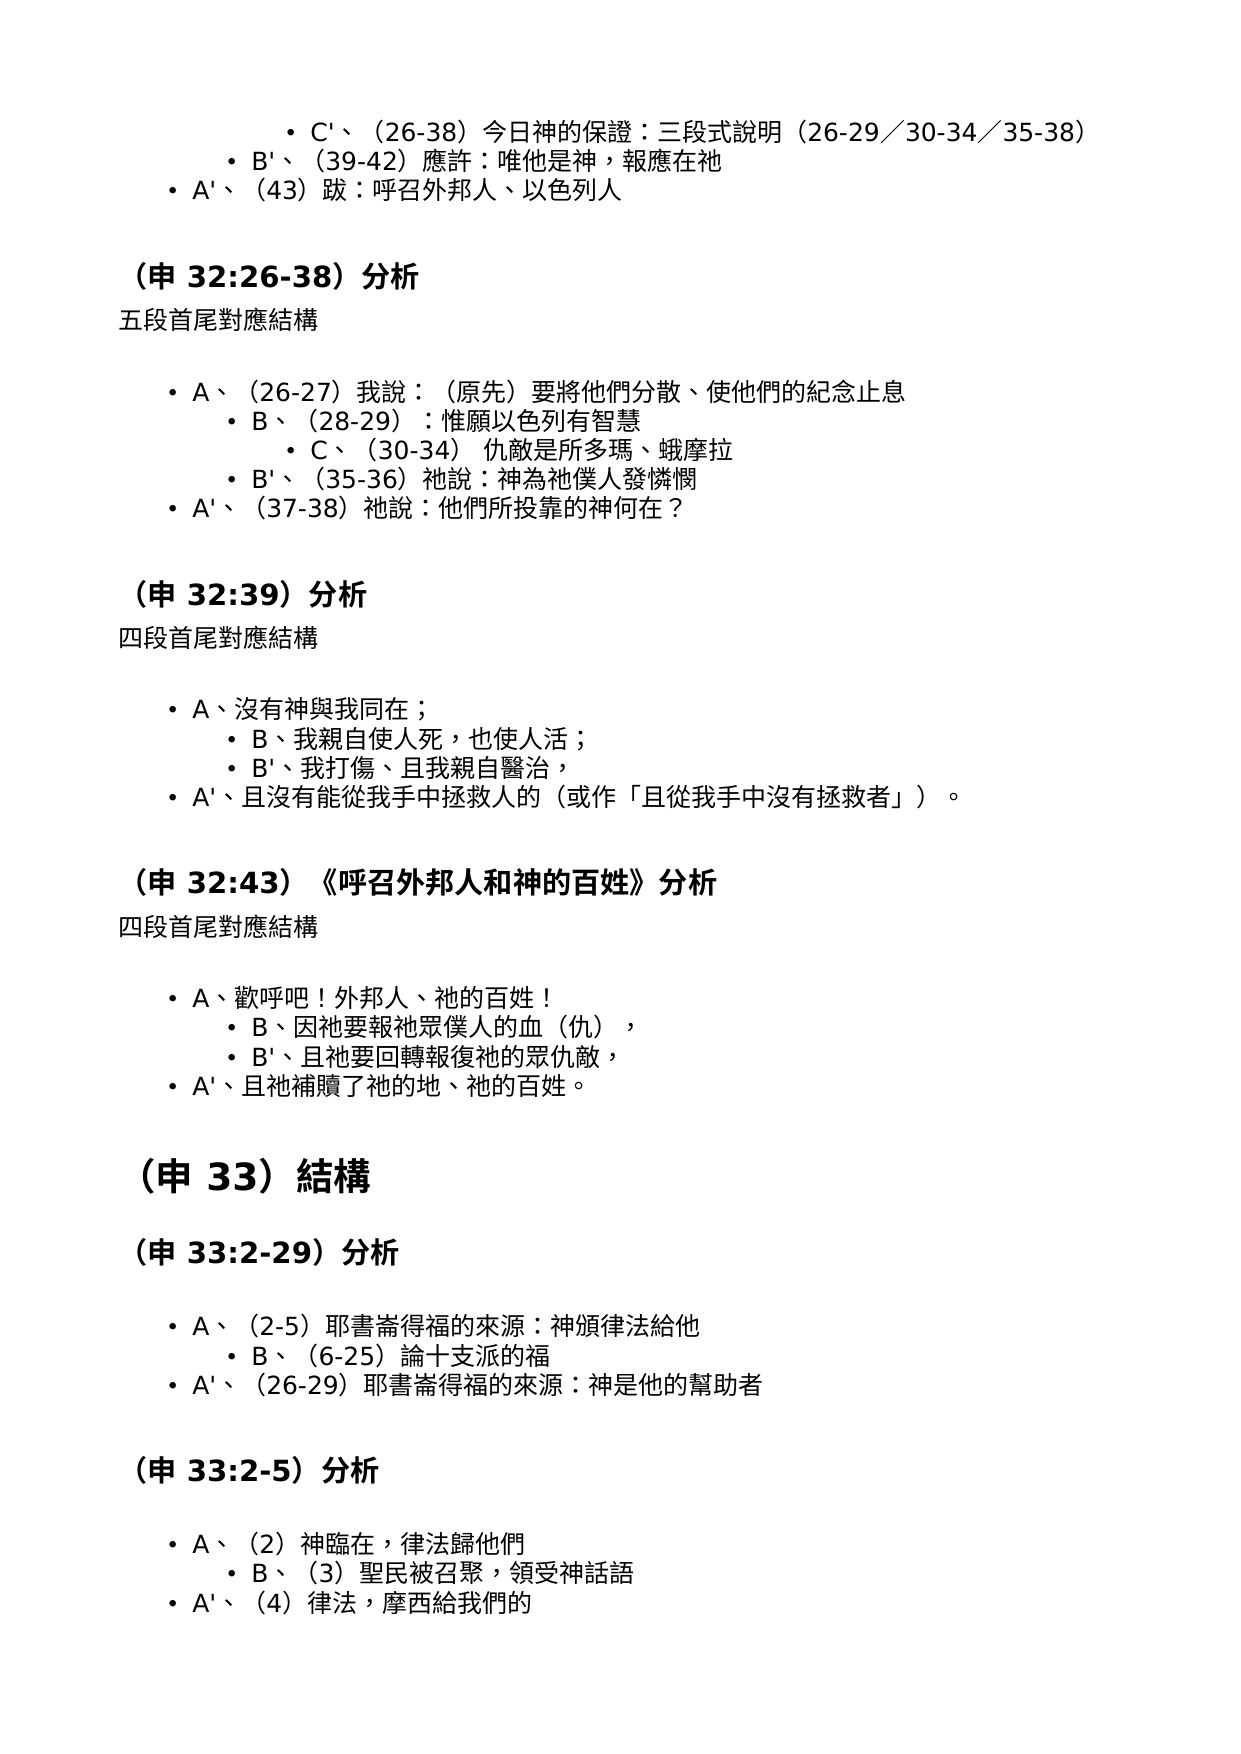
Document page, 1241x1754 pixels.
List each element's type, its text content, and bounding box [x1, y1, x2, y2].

subtitle （申 32:26-38）分析 [118, 260, 1122, 294]
subtitle （申 32:39）分析 [118, 578, 1122, 612]
list A'、（37-38）祂說：他們所投靠的神何在？ [177, 494, 1122, 523]
list B'、（35-36）祂說：神為祂僕人發憐憫 [236, 465, 1122, 494]
list B'、我打傷、且我親自醫治， [236, 754, 1122, 783]
text 四段首尾對應結構 [118, 913, 1122, 942]
list B、我親自使人死，也使人活； [236, 725, 1122, 754]
list A'、（43）跋：呼召外邦人、以色列人 [177, 176, 1122, 206]
list B'、且祂要回轉報復祂的眾仇敵， [236, 1043, 1122, 1072]
text 四段首尾對應結構 [118, 624, 1122, 654]
list B、（28-29）：惟願以色列有智慧 [236, 407, 1122, 436]
list A'、（26-29）耶書崙得福的來源：神是他的幫助者 [177, 1371, 1122, 1400]
list B'、（39-42）應許：唯他是神，報應在祂 [236, 147, 1122, 176]
list A、沒有神與我同在； [177, 696, 1122, 725]
list A、（2）神臨在，律法歸他們 [177, 1531, 1122, 1560]
list A'、（4）律法，摩西給我們的 [177, 1589, 1122, 1618]
text 五段首尾對應結構 [118, 307, 1122, 336]
subtitle （申 33:2-29）分析 [118, 1237, 1122, 1271]
list A、（2-5）耶書崙得福的來源：神頒律法給他 [177, 1313, 1122, 1342]
list B、（3）聖民被召聚，領受神話語 [236, 1560, 1122, 1589]
list A、歡呼吧！外邦人、祂的百姓！ [177, 984, 1122, 1013]
list A'、且沒有能從我手中拯救人的（或作「且從我手中沒有拯救者」）。 [177, 783, 1122, 812]
list B、因祂要報祂眾僕人的血（仇）， [236, 1013, 1122, 1043]
list B、（6-25）論十支派的福 [236, 1342, 1122, 1371]
list A'、且祂補贖了祂的地、祂的百姓。 [177, 1072, 1122, 1101]
list A、（26-27）我說：（原先）要將他們分散、使他們的紀念止息 [177, 378, 1122, 407]
list C、（30-34） 仇敵是所多瑪、蛾摩拉 [295, 436, 1122, 465]
subtitle （申 32:43）《呼召外邦人和神的百姓》分析 [118, 867, 1122, 901]
subtitle （申 33）結構 [118, 1156, 1122, 1199]
list C'、（26-38）今日神的保證：三段式說明（26-29／30-34／35-38） [295, 118, 1122, 147]
subtitle （申 33:2-5）分析 [118, 1454, 1122, 1488]
